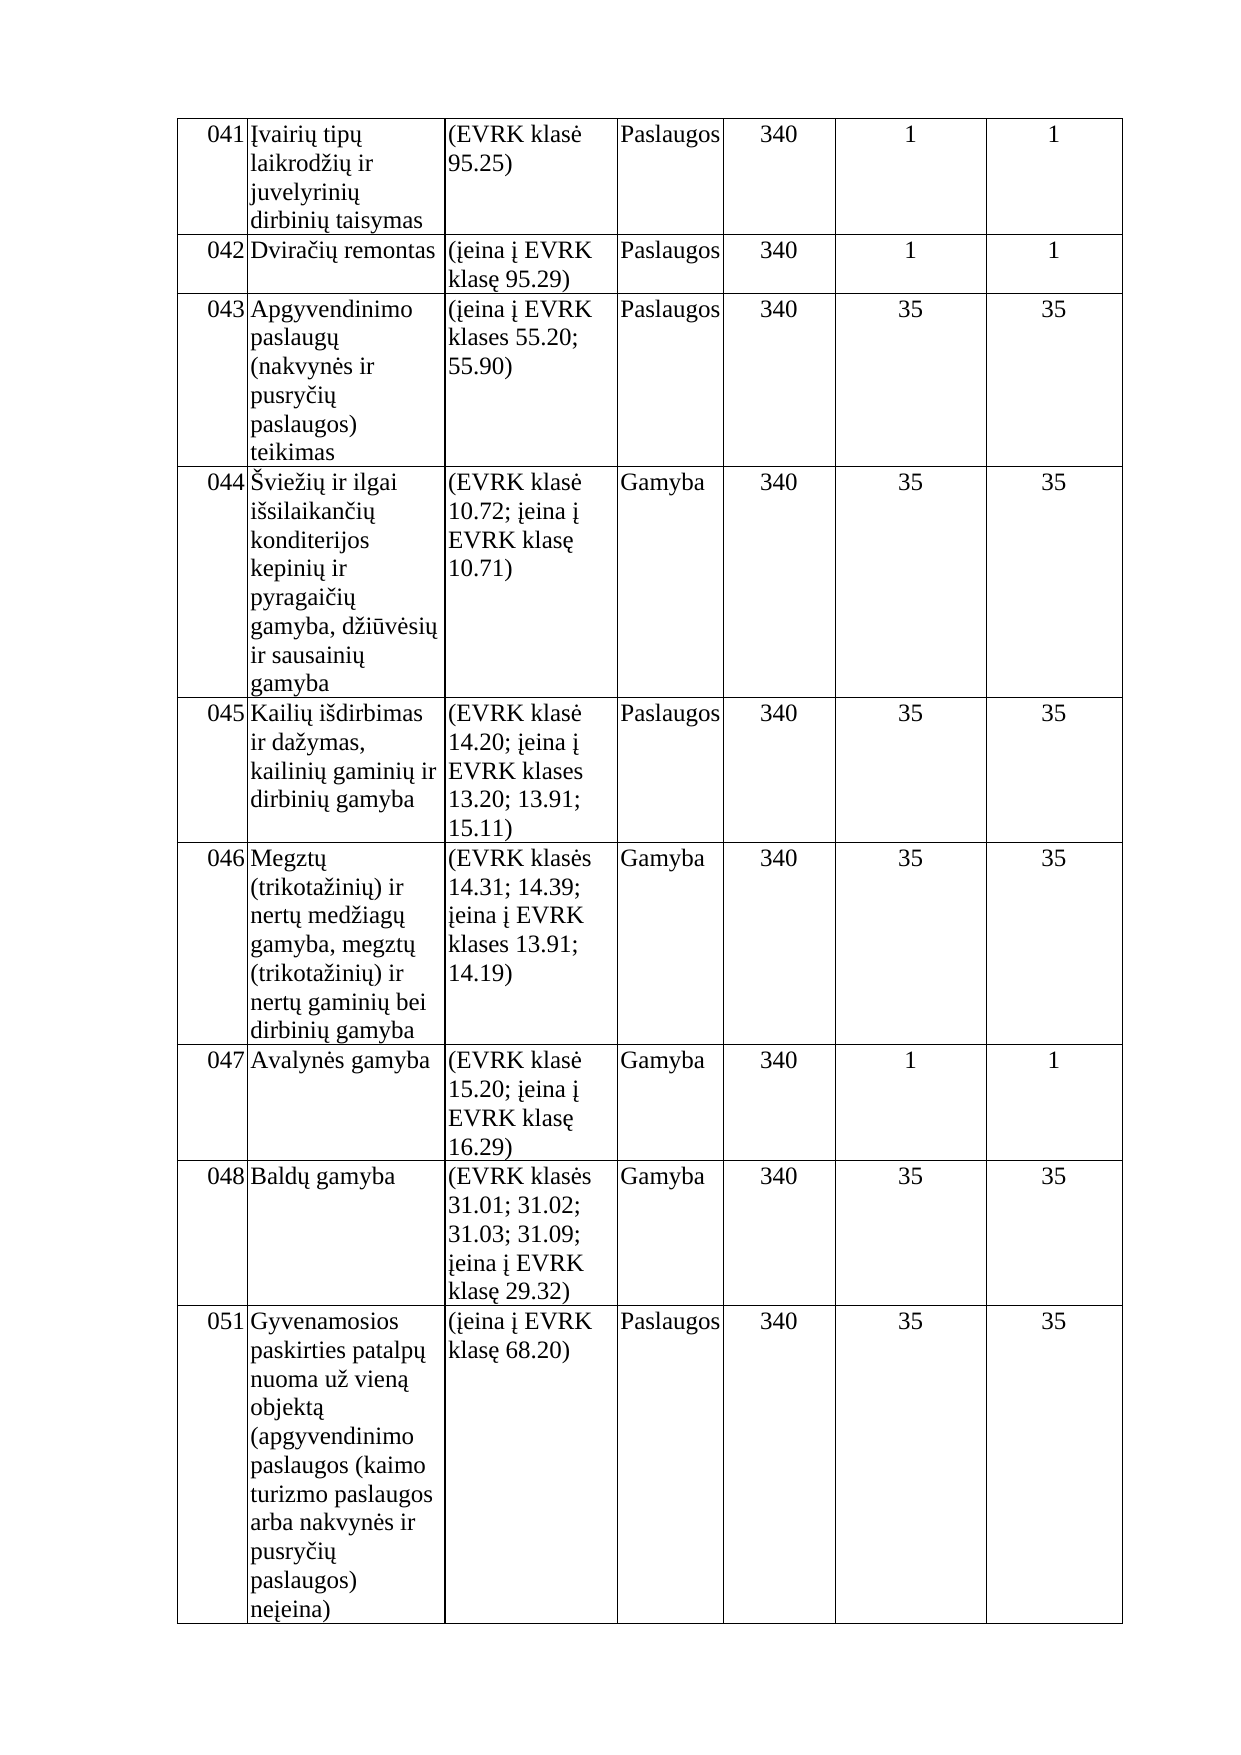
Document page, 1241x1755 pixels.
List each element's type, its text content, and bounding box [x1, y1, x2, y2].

table_cell Paslaugos [618, 119, 723, 234]
table_cell 340 [724, 119, 835, 234]
table_cell Gamyba [618, 843, 723, 1044]
table_cell 35 [987, 467, 1122, 697]
table_cell (EVRK klasė 10.72; įeina į EVRK klasę 10.71) [446, 467, 617, 697]
table_cell 046 [178, 843, 247, 1044]
table_cell (EVRK klasė 14.20; įeina į EVRK klases 13.20; 13.91; 15.11) [446, 698, 617, 842]
table_cell Paslaugos [618, 294, 723, 466]
table_cell Šviežių ir ilgai išsilaikančių konditerijos kepinių ir pyragaičių gamyba, džiūvėsių ir sausainių gamyba [248, 467, 444, 697]
table_cell 044 [178, 467, 247, 697]
table_cell (EVRK klasės 31.01; 31.02; 31.03; 31.09; įeina į EVRK klasę 29.32) [446, 1161, 617, 1305]
table_cell (įeina į EVRK klases 55.20; 55.90) [446, 294, 617, 466]
table_cell 051 [178, 1306, 247, 1622]
table_cell 35 [836, 1306, 986, 1622]
table_cell 35 [987, 1161, 1122, 1305]
table_cell 35 [836, 1161, 986, 1305]
table_cell Gamyba [618, 467, 723, 697]
table_cell 041 [178, 119, 247, 234]
table_cell 045 [178, 698, 247, 842]
table_cell 35 [836, 294, 986, 466]
table_cell Gyvenamosios paskirties patalpų nuoma už vieną objektą (apgyvendinimo paslaugos (kaimo turizmo paslaugos arba nakvynės ir pusryčių paslaugos) neįeina) [248, 1306, 444, 1622]
table_cell Kailių išdirbimas ir dažymas, kailinių gaminių ir dirbinių gamyba [248, 698, 444, 842]
table_cell 35 [836, 843, 986, 1044]
table_cell Avalynės gamyba [248, 1045, 444, 1160]
table_cell Paslaugos [618, 235, 723, 293]
table_cell (įeina į EVRK klasę 68.20) [446, 1306, 617, 1622]
table_cell 043 [178, 294, 247, 466]
table_cell 340 [724, 235, 835, 293]
table_cell Gamyba [618, 1161, 723, 1305]
table_cell (EVRK klasė 15.20; įeina į EVRK klasę 16.29) [446, 1045, 617, 1160]
table_cell 340 [724, 1306, 835, 1622]
table_cell Paslaugos [618, 1306, 723, 1622]
table_cell 340 [724, 698, 835, 842]
table_cell 35 [836, 698, 986, 842]
table_cell Megztų (trikotažinių) ir nertų medžiagų gamyba, megztų (trikotažinių) ir nertų gaminių bei dirbinių gamyba [248, 843, 444, 1044]
table_cell 047 [178, 1045, 247, 1160]
table_cell 048 [178, 1161, 247, 1305]
table_cell 1 [987, 235, 1122, 293]
table_cell 1 [987, 119, 1122, 234]
table_cell 35 [987, 698, 1122, 842]
table_cell 35 [836, 467, 986, 697]
table_cell 35 [987, 294, 1122, 466]
table_cell Gamyba [618, 1045, 723, 1160]
table_cell 35 [987, 843, 1122, 1044]
table_cell (EVRK klasė 95.25) [446, 119, 617, 234]
table_cell 340 [724, 1161, 835, 1305]
table_cell (įeina į EVRK klasę 95.29) [446, 235, 617, 293]
table_cell 042 [178, 235, 247, 293]
table_cell 340 [724, 467, 835, 697]
table_cell 340 [724, 1045, 835, 1160]
table_cell 340 [724, 843, 835, 1044]
table_cell 1 [836, 235, 986, 293]
table_cell Dviračių remontas [248, 235, 444, 293]
table_cell 35 [987, 1306, 1122, 1622]
table_cell 1 [836, 1045, 986, 1160]
table_cell Apgyvendinimo paslaugų (nakvynės ir pusryčių paslaugos) teikimas [248, 294, 444, 466]
table_cell Paslaugos [618, 698, 723, 842]
table_cell (EVRK klasės 14.31; 14.39; įeina į EVRK klases 13.91; 14.19) [446, 843, 617, 1044]
table_cell Įvairių tipų laikrodžių ir juvelyrinių dirbinių taisymas [248, 119, 444, 234]
table_cell 340 [724, 294, 835, 466]
table_cell 1 [836, 119, 986, 234]
table_cell 1 [987, 1045, 1122, 1160]
table_cell Baldų gamyba [248, 1161, 444, 1305]
